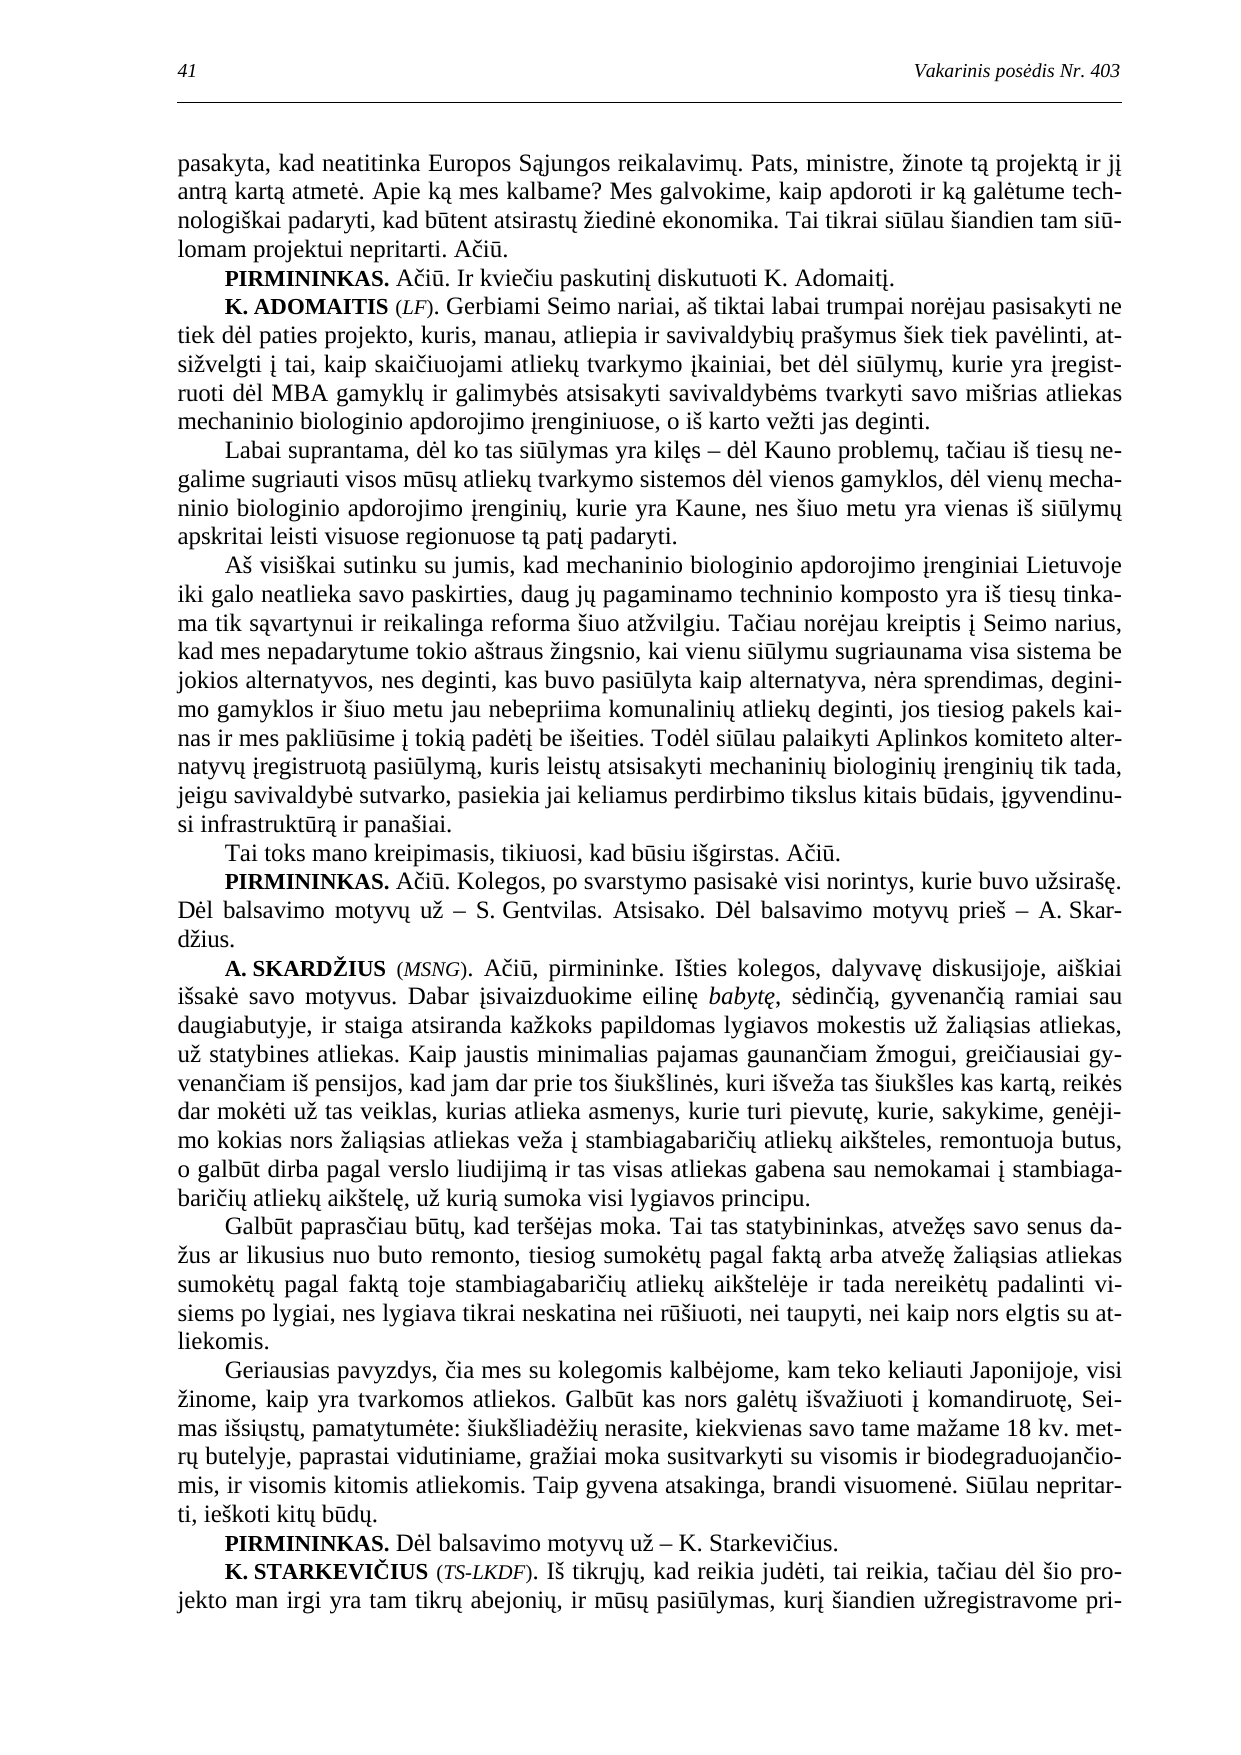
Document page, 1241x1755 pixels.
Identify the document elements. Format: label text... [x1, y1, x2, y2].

text La­bai su­pran­ta­ma, dėl ko tas siū­ly­mas yra ki­lęs – dėl Kau­no pro­ble­mų, ta­čiau iš tie­sų ne­ga­li­me su­griau­ti vi­sos mū­sų at­lie­kų tvar­ky­mo sis­te­mos dėl vie­nos ga­myk­los, dėl vie­nų me­cha­ni­nio bio­lo­gi­nio ap­do­ro­ji­mo įren­gi­nių, ku­rie yra Kau­ne, nes šiuo me­tu yra vie­nas iš siū­ly­mų ap­skri­tai leis­ti vi­suo­se re­gio­nuo­se tą pa­tį pa­da­ry­ti. [177, 435, 1122, 550]
text pa­sa­ky­ta, kad ne­ati­tin­ka Eu­ro­pos Są­jun­gos rei­ka­la­vi­mų. Pats, mi­nist­re, ži­no­te tą pro­jek­tą ir jį an­trą kar­tą at­me­tė. Apie ką mes kal­ba­me? Mes gal­vo­ki­me, kaip ap­do­ro­ti ir ką ga­lė­tu­me tech­no­lo­giš­kai pa­da­ry­ti, kad bū­tent at­si­ras­tų žie­di­nė eko­no­mi­ka. Tai tik­rai siū­lau šian­dien tam siū­lo­mam pro­jek­tui ne­pri­tar­ti. Ačiū. [177, 148, 1122, 263]
text PIRMININKAS. Ačiū. Ir kvie­čiu pas­ku­ti­nį dis­ku­tuo­ti K. Ado­mai­tį. [177, 263, 1122, 291]
text Aš vi­siš­kai su­tin­ku su ju­mis, kad me­cha­ni­nio bio­lo­gi­nio ap­do­ro­ji­mo įren­gi­niai Lie­tu­vo­je iki ga­lo ne­at­lie­ka sa­vo pa­skir­ties, daug jų pa­ga­mi­na­mo tech­ni­nio kom­pos­to yra iš tie­sų tin­ka­ma tik są­var­ty­nui ir rei­ka­lin­ga re­for­ma šiuo at­žvil­giu. Ta­čiau no­rė­jau kreip­tis į Sei­mo na­rius, kad mes ne­pa­da­ry­tu­me to­kio ašt­raus žings­nio, kai vie­nu siū­ly­mu su­griau­na­ma vi­sa sis­te­ma be jo­kios al­ter­na­ty­vos, nes de­gin­ti, kas bu­vo pa­siū­ly­ta kaip al­ter­na­ty­va, nė­ra spren­di­mas, de­gi­ni­mo ga­myk­los ir šiuo me­tu jau ne­be­pri­ima ko­mu­na­li­nių at­lie­kų de­gin­ti, jos tie­siog pa­kels kai­nas ir mes pa­kliū­si­me į to­kią pa­dė­tį be iš­ei­ties. To­dėl siū­lau pa­lai­ky­ti Ap­lin­kos ko­mi­te­to al­ter­na­ty­vų įre­gist­ruo­tą pa­siū­ly­mą, ku­ris leis­tų at­si­sa­ky­ti me­cha­ni­nių bio­lo­gi­nių įren­gi­nių tik ta­da, jei­gu sa­vi­val­dy­bė su­tvar­ko, pa­sie­kia jai ke­lia­mus per­dir­bi­mo tiks­lus ki­tais bū­dais, įgy­ven­di­nu­si in­fra­struk­tū­rą ir pa­na­šiai. [177, 550, 1122, 838]
text PIRMININKAS. Ačiū. Ko­le­gos, po svars­ty­mo pa­si­sa­kė vi­si no­rin­tys, ku­rie bu­vo už­si­ra­šę. Dėl bal­sa­vi­mo mo­ty­vų už – S. Gent­vi­las. At­si­sa­ko. Dėl bal­sa­vi­mo mo­ty­vų prieš – A. Skar­džius. [177, 866, 1122, 953]
text Ge­riau­sias pa­vyz­dys, čia mes su ko­le­go­mis kal­bė­jo­me, kam te­ko ke­liau­ti Ja­po­ni­jo­je, vi­si ži­no­me, kaip yra tvar­ko­mos at­lie­kos. Gal­būt kas nors ga­lė­tų iš­va­žiuo­ti į ko­man­di­ruo­tę, Sei­mas iš­siųs­tų, pa­ma­ty­tu­mė­te: šiukš­lia­dė­žių ne­ra­si­te, kiek­vie­nas sa­vo ta­me ma­ža­me 18 kv. met­rų bu­te­ly­je, pa­pras­tai vi­du­ti­nia­me, gra­žiai mo­ka su­si­tvar­ky­ti su vi­so­mis ir bio­deg­ra­duo­jan­čio­mis, ir vi­so­mis ki­to­mis at­lie­ko­mis. Taip gy­ve­na at­sa­kin­ga, bran­di vi­suo­me­nė. Siū­lau ne­pri­tar­ti, ieš­ko­ti ki­tų bū­dų. [177, 1355, 1122, 1528]
text Gal­būt pa­pras­čiau bū­tų, kad ter­šė­jas mo­ka. Tai tas sta­ty­bi­nin­kas, at­ve­žęs sa­vo se­nus da­žus ar li­ku­sius nuo bu­to re­mon­to, tie­siog su­mo­kė­tų pa­gal fak­tą ar­ba at­ve­žę ža­li­ą­sias at­lie­kas su­mo­kė­tų pa­gal fak­tą to­je stam­bia­ga­ba­ri­čių at­lie­kų aikš­te­lė­je ir ta­da ne­rei­kė­tų pa­da­lin­ti vi­siems po ly­giai, nes ly­gia­va tik­rai ne­ska­ti­na nei rū­šiuo­ti, nei tau­py­ti, nei kaip nors elg­tis su at­lie­ko­mis. [177, 1211, 1122, 1355]
text Tai toks ma­no krei­pi­ma­sis, ti­kiuo­si, kad bū­siu iš­girs­tas. Ačiū. [177, 838, 1122, 866]
text PIRMININKAS. Dėl bal­sa­vi­mo mo­ty­vų už – K. Star­ke­vi­čius. [177, 1528, 1122, 1556]
text A. SKARDŽIUS (MSNG). Ačiū, pir­mi­nin­ke. Iš­ties ko­le­gos, da­ly­va­vę dis­ku­si­jo­je, aiš­kiai iš­sa­kė sa­vo mo­ty­vus. Da­bar įsi­vaiz­duo­ki­me ei­li­nę ba­by­tę, sė­din­čią, gy­ve­nan­čią ra­miai sau dau­gia­bu­ty­je, ir stai­ga at­si­ran­da kaž­koks pa­pil­do­mas ly­gia­vos mo­kes­tis už ža­li­ą­sias at­lie­kas, už sta­ty­bi­nes at­lie­kas. Kaip jaus­tis mi­ni­ma­lias pa­ja­mas gau­nan­čiam žmo­gui, grei­čiau­siai gy­ve­nan­čiam iš pen­si­jos, kad jam dar prie tos šiukš­li­nės, ku­ri iš­ve­ža tas šiukš­les kas kar­tą, rei­kės dar mo­kė­ti už tas veik­las, ku­rias at­lie­ka as­me­nys, ku­rie tu­ri pie­vu­tę, ku­rie, sa­ky­ki­me, ge­nė­ji­mo ­ko­kias nors ža­li­ą­sias at­lie­kas ve­ža į stam­bia­ga­ba­ri­čių at­lie­kų aikš­te­les, re­mon­tuo­ja­ bu­tus, o gal­būt dir­ba pa­gal ver­slo liu­di­ji­mą ir tas vi­sas at­lie­kas ga­be­na sau ne­mo­ka­mai į stam­bia­ga­ba­ri­čių at­lie­kų aikš­te­lę, už ku­rią su­mo­ka vi­si ly­gia­vos prin­ci­pu. [177, 953, 1122, 1211]
text K. ADOMAITIS (LF). Ger­bia­mi Sei­mo na­riai, aš tik­tai la­bai trum­pai no­rė­jau pa­si­sa­ky­ti ne tiek dėl pa­ties pro­jek­to, ku­ris, ma­nau, at­lie­pia ir sa­vi­val­dy­bių pra­šy­mus šiek tiek pa­vė­lin­ti, at­si­žvelg­ti į tai, kaip skai­čiuo­ja­mi at­lie­kų tvar­ky­mo įkai­niai, bet dėl siū­ly­mų, ku­rie yra įre­gist­ruo­ti dėl MBA ga­myk­lų ir ga­li­my­bės at­si­sa­ky­ti sa­vi­val­dy­bėms tvar­ky­ti sa­vo miš­rias at­lie­kas me­cha­ni­nio bio­lo­gi­nio ap­do­ro­ji­mo įren­gi­niuo­se, o iš kar­to vež­ti jas de­gin­ti. [177, 291, 1122, 435]
text K. STARKEVIČIUS (TS-LKDF). Iš tik­rų­jų, kad rei­kia ju­dė­ti, tai rei­kia, ta­čiau dėl šio pro­jek­to man ir­gi yra tam tik­rų abe­jo­nių, ir mū­sų pa­siū­ly­mas, ku­rį šian­dien už­re­gist­ra­vo­me pri­ [177, 1556, 1122, 1614]
